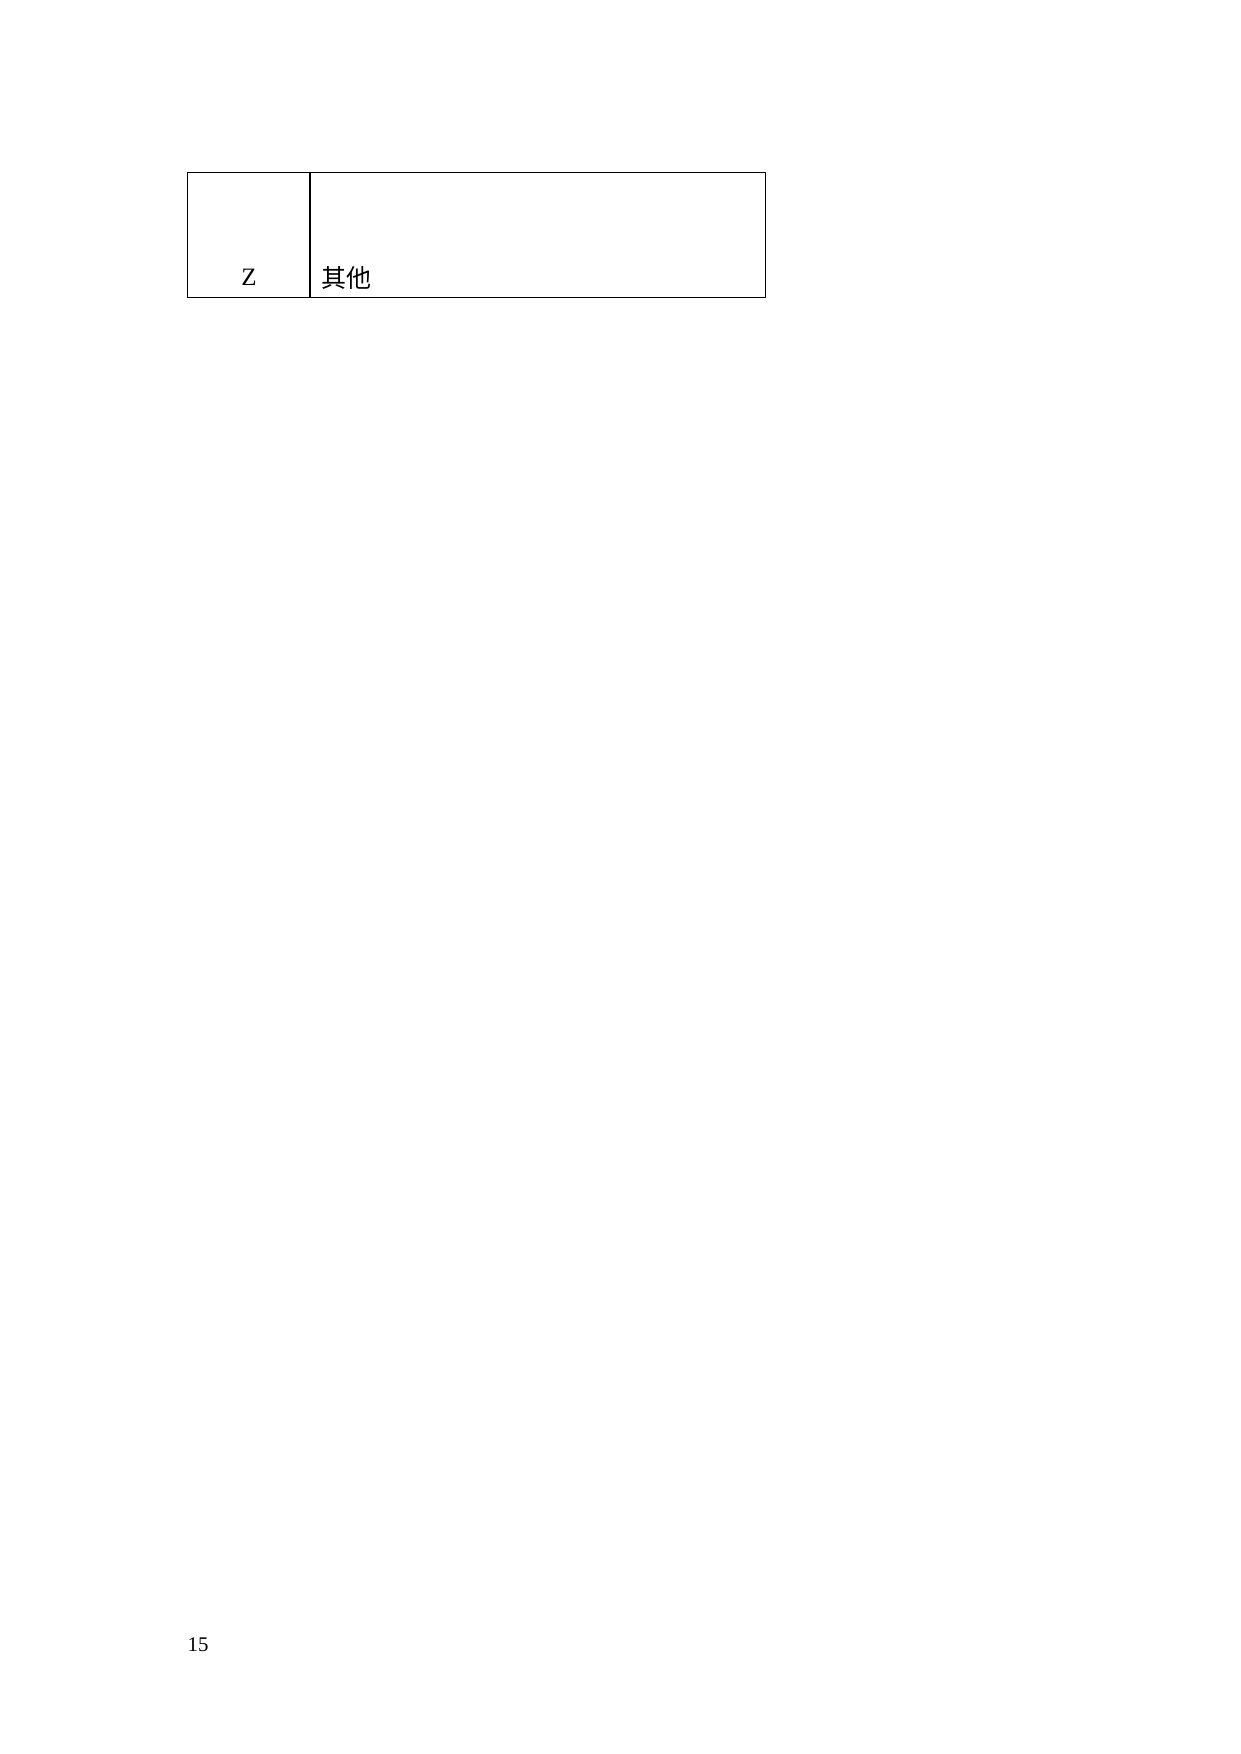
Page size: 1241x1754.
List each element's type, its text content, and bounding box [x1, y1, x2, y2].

table_cell Z [188, 173, 309, 297]
table_cell 其他 [311, 173, 765, 297]
